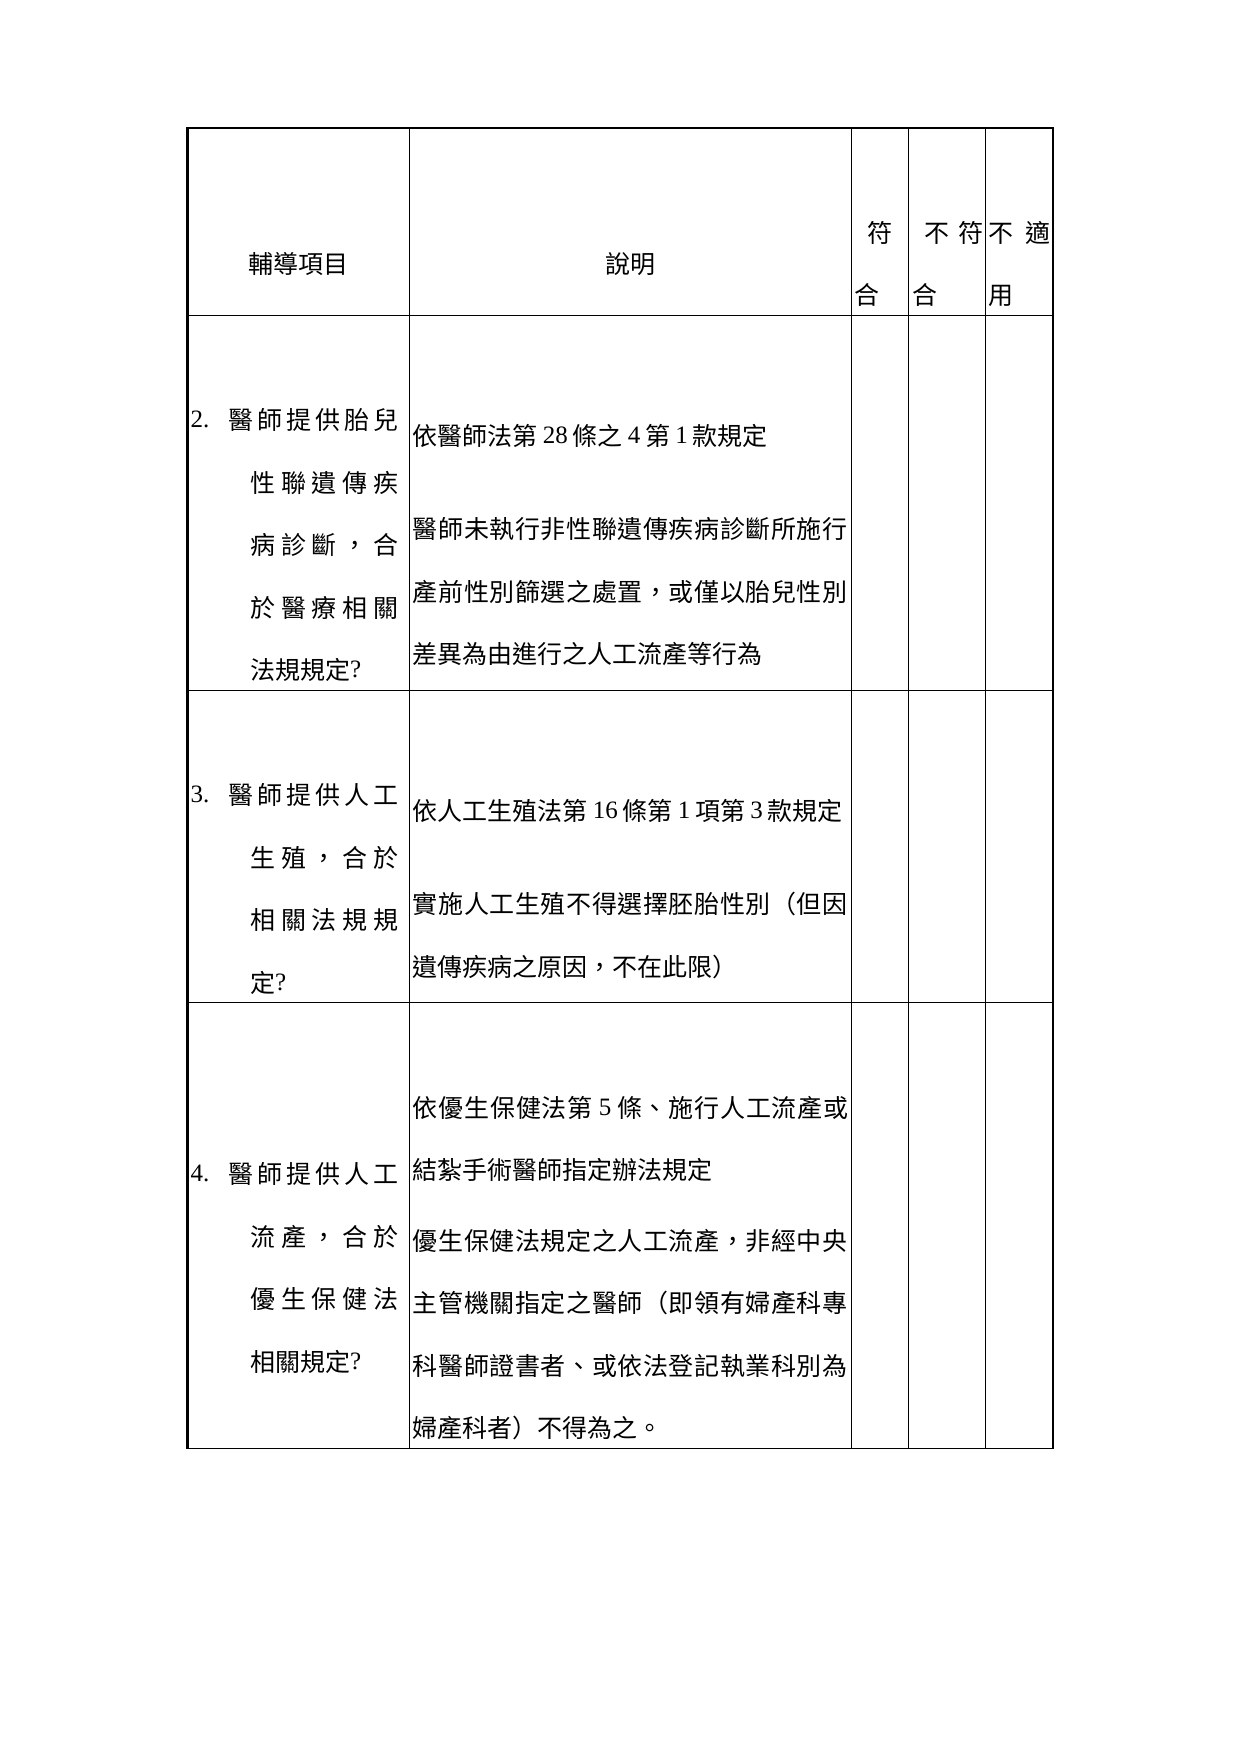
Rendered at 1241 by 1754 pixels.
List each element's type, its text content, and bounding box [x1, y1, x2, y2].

table_header 說明 [410, 129, 851, 314]
table_cell 醫師提供人工流產，合於優生保健法相關規定? [189, 1003, 409, 1448]
table_header 不符合 [909, 129, 985, 314]
table_header 不適用 [986, 129, 1052, 314]
table_cell 醫師提供胎兒性聯遺傳疾病診斷，合於醫療相關法規規定? [189, 316, 409, 689]
table_cell [909, 316, 985, 689]
table_cell [909, 691, 985, 1002]
table_header 輔導項目 [189, 129, 409, 314]
table_cell 醫師提供人工生殖，合於相關法規規定? [189, 691, 409, 1002]
table_cell [909, 1003, 985, 1448]
table_cell 依醫師法第28條之4第1款規定 醫師未執行非性聯遺傳疾病診斷所施行產前性別篩選之處置，或僅以胎兒性別差異為由進行之人工流產等行為 [410, 316, 851, 689]
table_cell [852, 691, 908, 1002]
table_cell 依優生保健法第5條、施行人工流產或結紮手術醫師指定辦法規定 優生保健法規定之人工流產，非經中央主管機關指定之醫師（即領有婦產科專科醫師證書者、或依法登記執業科別為婦產科者）不得為之。 [410, 1003, 851, 1448]
table_cell [986, 691, 1052, 1002]
table_cell [852, 1003, 908, 1448]
table_cell [986, 316, 1052, 689]
table_cell [852, 316, 908, 689]
table_cell [986, 1003, 1052, 1448]
table_cell 依人工生殖法第16條第1項第3款規定 實施人工生殖不得選擇胚胎性別（但因遺傳疾病之原因，不在此限） [410, 691, 851, 1002]
table_header 符合 [852, 129, 908, 314]
